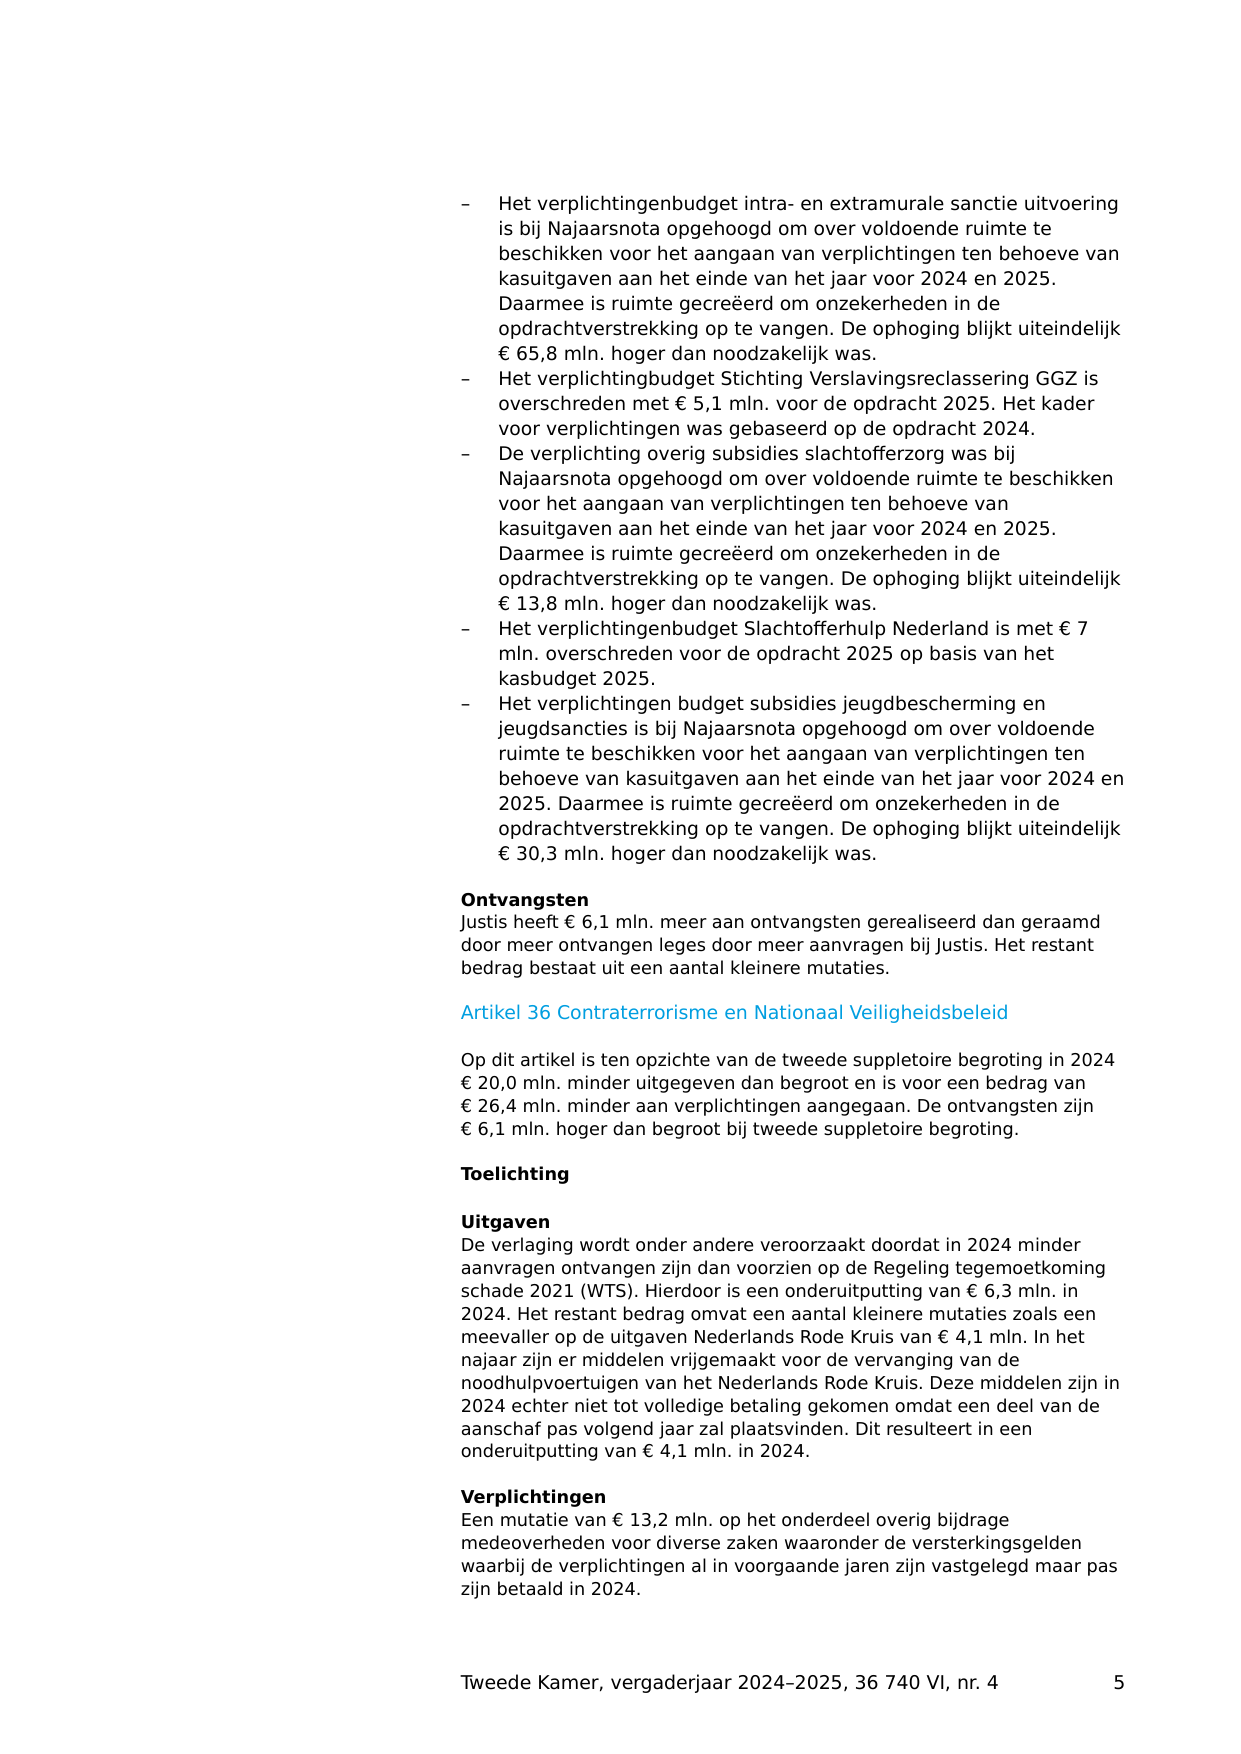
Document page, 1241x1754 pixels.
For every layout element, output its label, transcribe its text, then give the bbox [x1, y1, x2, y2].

text Ontvangsten Justis heeft € 6,1 mln. meer aan ontvangsten gerealiseerd dan geraamd door meer ontvangen leges door meer aanvragen bij Justis. Het restant bedrag bestaat uit een aantal kleinere mutaties. [461, 888, 1125, 979]
text Op dit artikel is ten opzichte van de tweede suppletoire begroting in 2024 € 20,0 mln. minder uitgegeven dan begroot en is voor een bedrag van € 26,4 mln. minder aan verplichtingen aangegaan. De ontvangsten zĳn € 6,1 mln. hoger dan begroot bĳ tweede suppletoire begroting. [461, 1048, 1125, 1139]
text Toelichting [461, 1162, 1125, 1185]
list Het verplichtingenbudget Slachtofferhulp Nederland is met € 7 mln. overschreden voor de opdracht 2025 op basis van het kasbudget 2025. [461, 616, 1125, 691]
list Het verplichtingenbudget intra- en extramurale sanctie uitvoering is bij Najaarsnota opgehoogd om over voldoende ruimte te beschikken voor het aangaan van verplichtingen ten behoeve van kasuitgaven aan het einde van het jaar voor 2024 en 2025. Daarmee is ruimte gecreëerd om onzekerheden in de opdrachtverstrekking op te vangen. De ophoging blijkt uiteindelijk € 65,8 mln. hoger dan noodzakelijk was. [461, 191, 1125, 366]
list De verplichting overig subsidies slachtofferzorg was bij Najaarsnota opgehoogd om over voldoende ruimte te beschikken voor het aangaan van verplichtingen ten behoeve van kasuitgaven aan het einde van het jaar voor 2024 en 2025. Daarmee is ruimte gecreëerd om onzekerheden in de opdrachtverstrekking op te vangen. De ophoging blijkt uiteindelijk € 13,8 mln. hoger dan noodzakelijk was. [461, 441, 1125, 616]
list Het verplichtingen budget subsidies jeugdbescherming en jeugdsancties is bij Najaarsnota opgehoogd om over voldoende ruimte te beschikken voor het aangaan van verplichtingen ten behoeve van kasuitgaven aan het einde van het jaar voor 2024 en 2025. Daarmee is ruimte gecreëerd om onzekerheden in de opdrachtverstrekking op te vangen. De ophoging blijkt uiteindelijk € 30,3 mln. hoger dan noodzakelijk was. [461, 691, 1125, 866]
title Artikel 36 Contraterrorisme en Nationaal Veiligheidsbeleid [461, 1002, 1125, 1024]
text Uitgaven De verlaging wordt onder andere veroorzaakt doordat in 2024 minder aanvragen ontvangen zijn dan voorzien op de Regeling tegemoetkoming schade 2021 (WTS). Hierdoor is een onderuitputting van € 6,3 mln. in 2024. Het restant bedrag omvat een aantal kleinere mutaties zoals een meevaller op de uitgaven Nederlands Rode Kruis van € 4,1 mln. In het najaar zijn er middelen vrijgemaakt voor de vervanging van de noodhulpvoertuigen van het Nederlands Rode Kruis. Deze middelen zijn in 2024 echter niet tot volledige betaling gekomen omdat een deel van de aanschaf pas volgend jaar zal plaatsvinden. Dit resulteert in een onderuitputting van € 4,1 mln. in 2024. [461, 1187, 1125, 1462]
list Het verplichtingbudget Stichting Verslavingsreclassering GGZ is overschreden met € 5,1 mln. voor de opdracht 2025. Het kader voor verplichtingen was gebaseerd op de opdracht 2024. [461, 366, 1125, 441]
text Verplichtingen Een mutatie van € 13,2 mln. op het onderdeel overig bijdrage medeoverheden voor diverse zaken waaronder de versterkingsgelden waarbij de verplichtingen al in voorgaande jaren zijn vastgelegd maar pas zijn betaald in 2024. [461, 1485, 1125, 1600]
